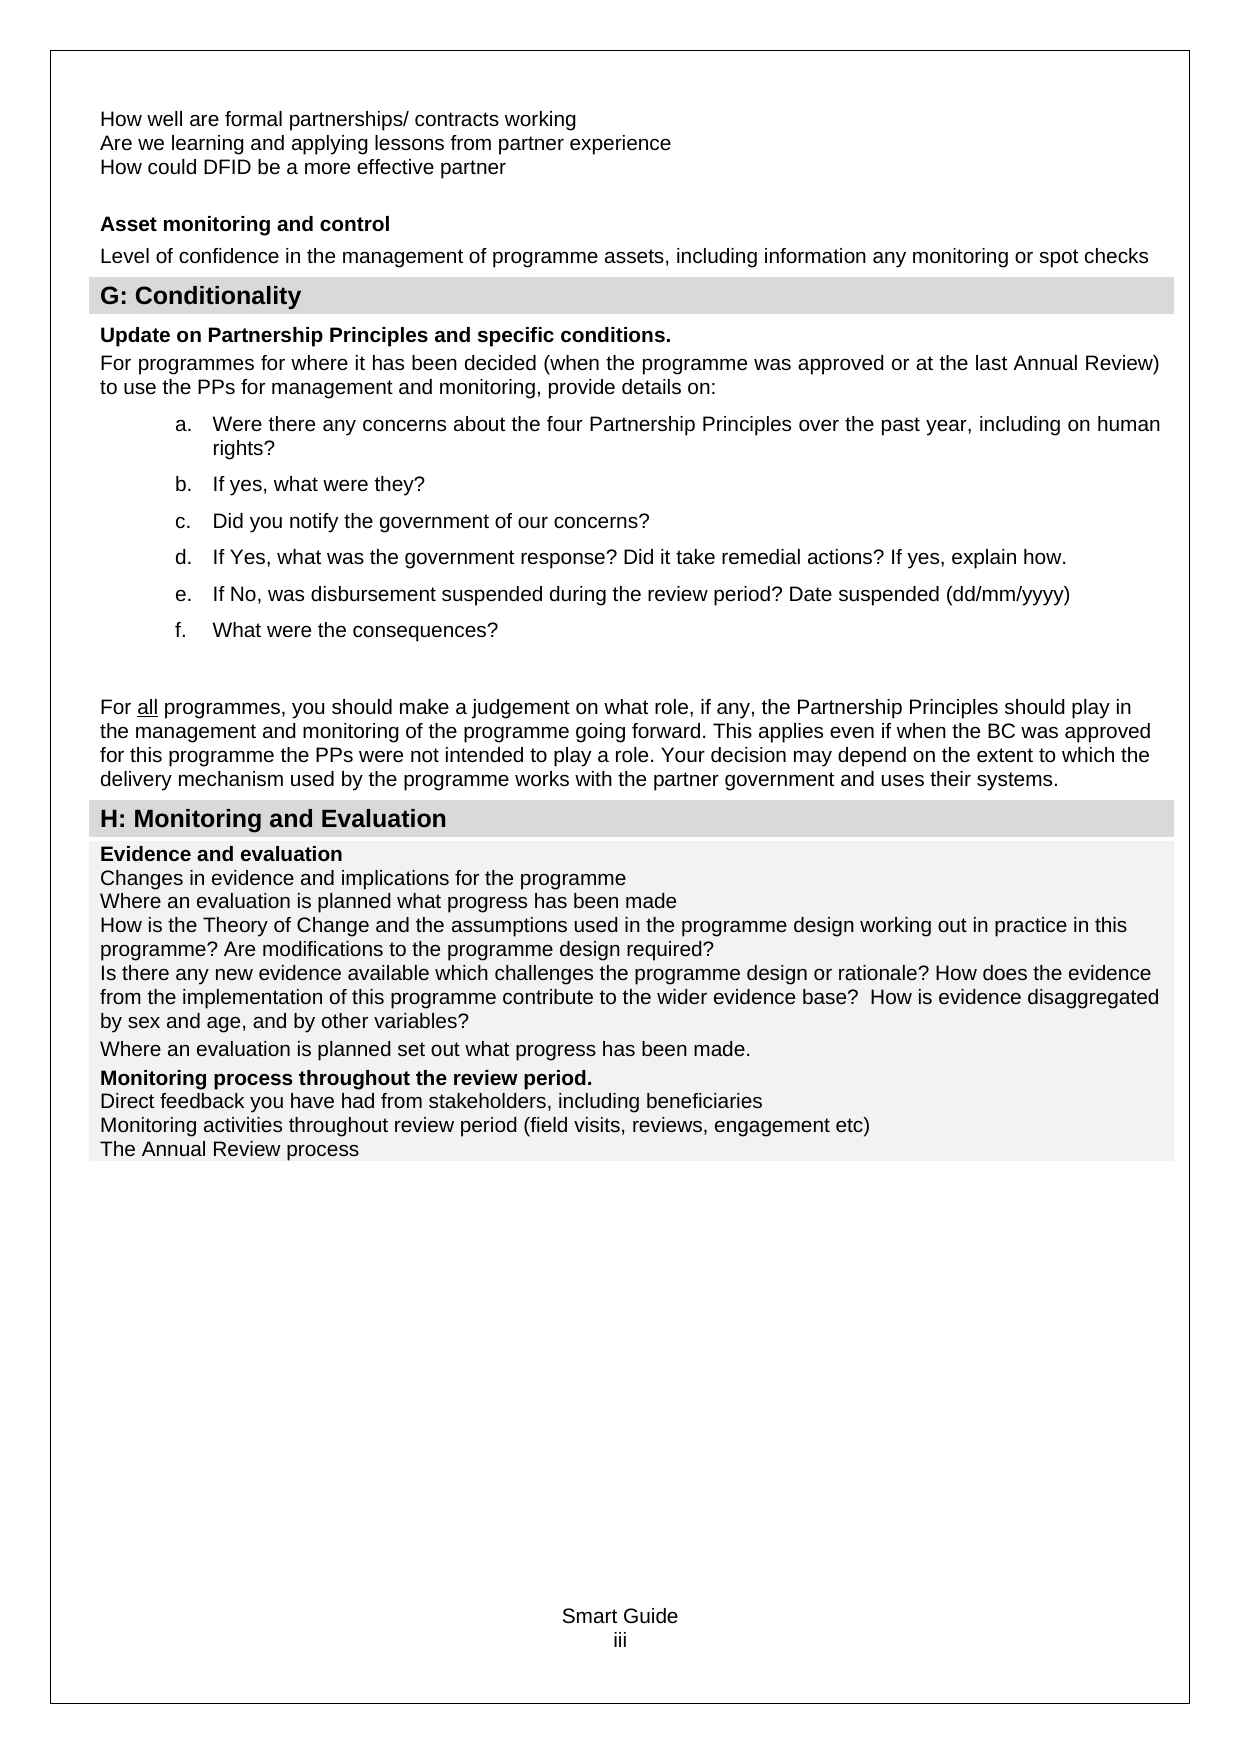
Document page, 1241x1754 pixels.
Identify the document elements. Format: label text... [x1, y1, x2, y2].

table_cell H: Monitoring and Evaluation [89, 800, 1174, 837]
table_cell Asset monitoring and control Level of confidence in the management of programme assets, including information any monitoring or spot checks [89, 208, 1174, 272]
table_cell Evidence and evaluation Changes in evidence and implications for the programme Where an evaluation is planned what progress has been made How is the Theory of Change and the assumptions used in the programme design working out in practice in this programme? Are modifications to the programme design required? Is there any new evidence available which challenges the programme design or rationale? How does the evidence from the implementation of this programme contribute to the wider evidence base? How is evidence disaggregated by sex and age, and by other variables? Where an evaluation is planned set out what progress has been made. Monitoring process throughout the review period. Direct feedback you have had from stakeholders, including beneficiaries Monitoring activities throughout review period (field visits, reviews, engagement etc) The Annual Review process [89, 841, 1174, 1161]
table_cell G: Conditionality [89, 277, 1174, 314]
table_cell Update on Partnership Principles and specific conditions. For programmes for where it has been decided (when the programme was approved or at the last Annual Review) to use the PPs for management and monitoring, provide details on: Were there any concerns about the four Partnership Principles over the past year, including on human rights? If yes, what were they? Did you notify the government of our concerns? If Yes, what was the government response? Did it take remedial actions? If yes, explain how. If No, was disbursement suspended during the review period? Date suspended (dd/mm/yyyy) What were the consequences? For all programmes, you should make a judgement on what role, if any, the Partnership Principles should play in the management and monitoring of the programme going forward. This applies even if when the BC was approved for this programme the PPs were not intended to play a role. Your decision may depend on the extent to which the delivery mechanism used by the programme works with the partner government and uses their systems. [89, 319, 1174, 795]
table_cell How well are formal partnerships/ contracts working Are we learning and applying lessons from partner experience How could DFID be a more effective partner [89, 107, 1174, 203]
